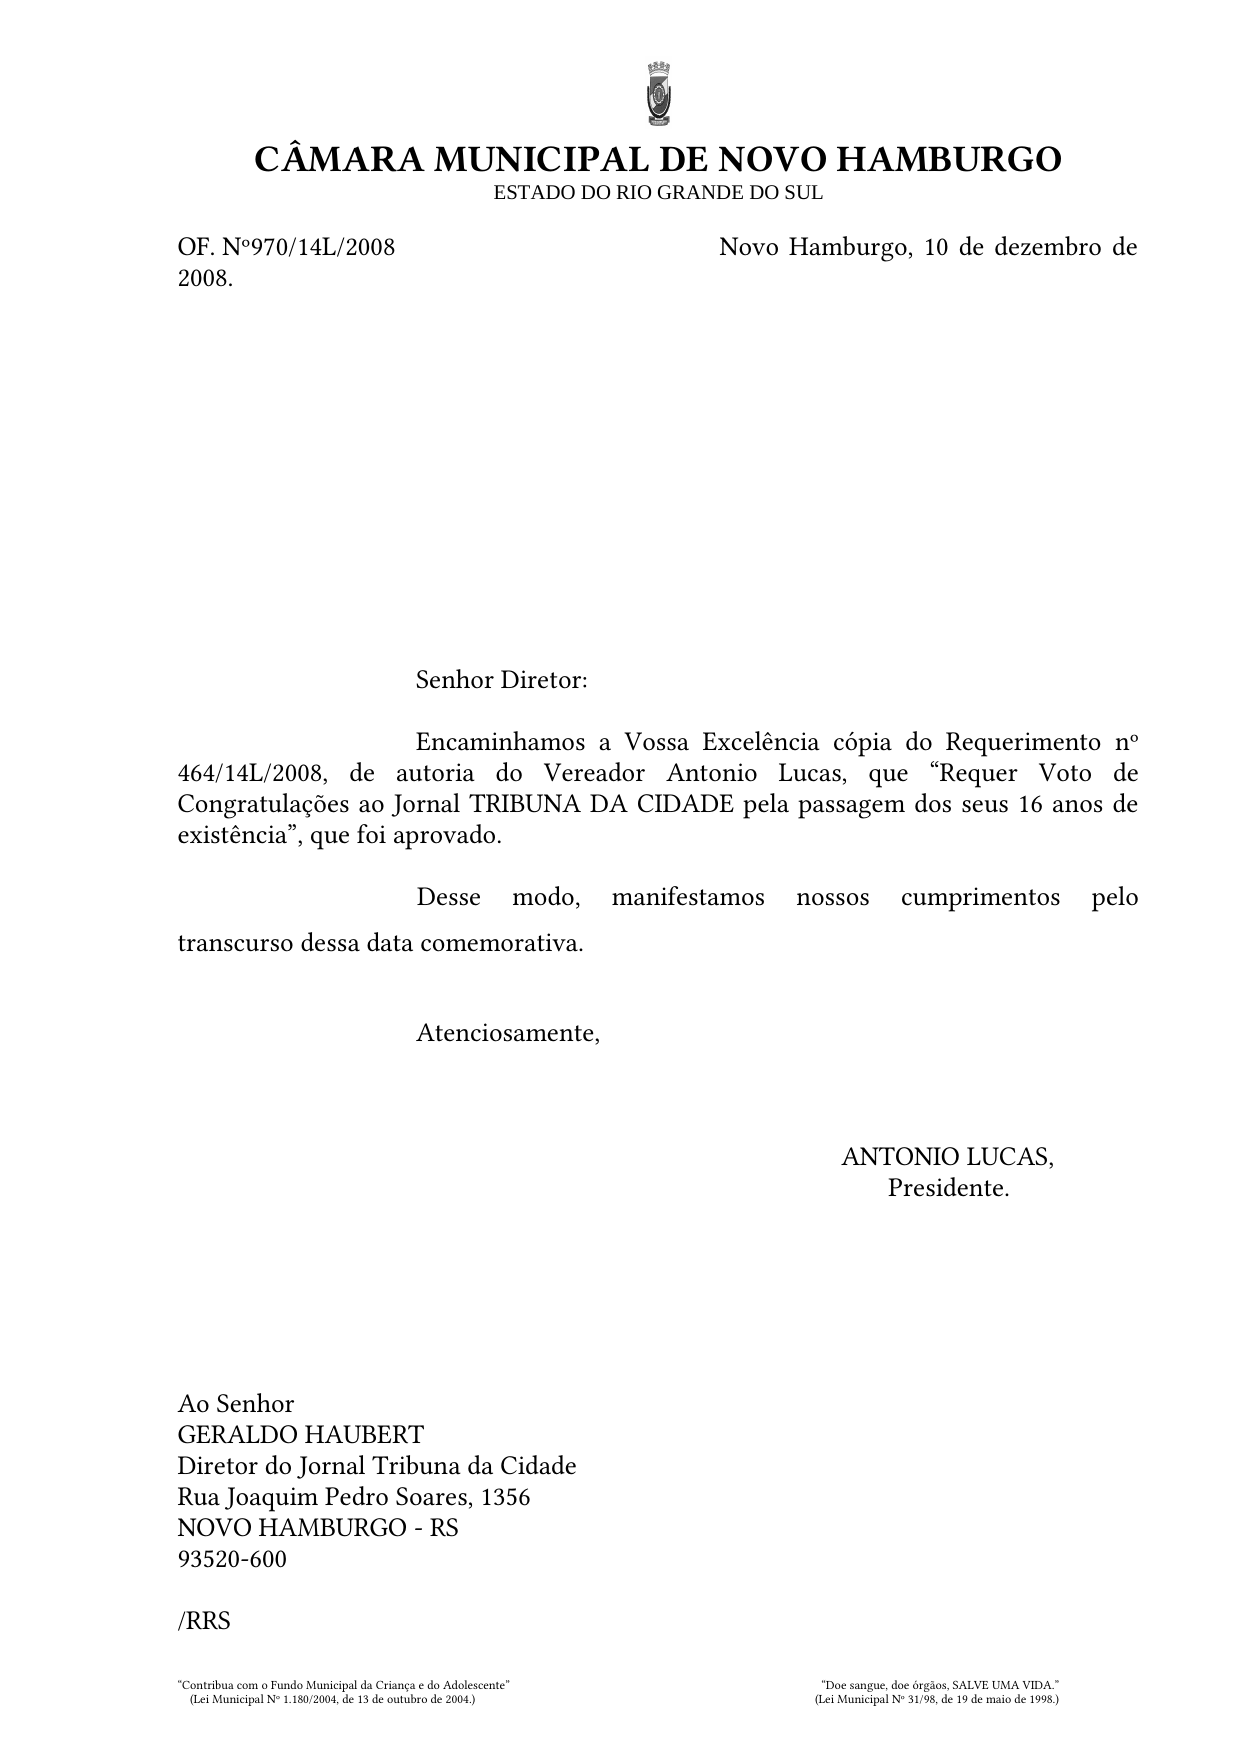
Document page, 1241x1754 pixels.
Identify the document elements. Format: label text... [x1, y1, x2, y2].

text GERALDO HAUBERT [177, 1419, 1140, 1450]
text Desse modo, manifestamos nossos cumprimentos pelo transcurso dessa data comemorativa. [177, 881, 1140, 958]
text /RRS [177, 1605, 1140, 1636]
text 93520-600 [177, 1543, 1140, 1574]
text Senhor Diretor: [177, 664, 1140, 695]
text ANTONIO LUCAS, [177, 1141, 1140, 1172]
text NOVO HAMBURGO - RS [177, 1512, 1140, 1543]
text Atenciosamente, [177, 1017, 1140, 1048]
text Encaminhamos a Vossa Excelência cópia do Requerimento nº 464/14L/2008, de autoria do Vereador Antonio Lucas, que “Requer Voto de Congratulações ao Jornal TRIBUNA DA CIDADE pela passagem dos seus 16 anos de existência”, que foi aprovado. [177, 726, 1140, 850]
text Diretor do Jornal Tribuna da Cidade [177, 1450, 1140, 1481]
text Rua Joaquim Pedro Soares, 1356 [177, 1481, 1140, 1512]
text Presidente. [177, 1172, 1140, 1203]
text Ao Senhor [177, 1388, 1140, 1419]
text OF. Nº970/14L/2008 Novo Hamburgo, 10 de dezembro de 2008. [177, 231, 1140, 293]
